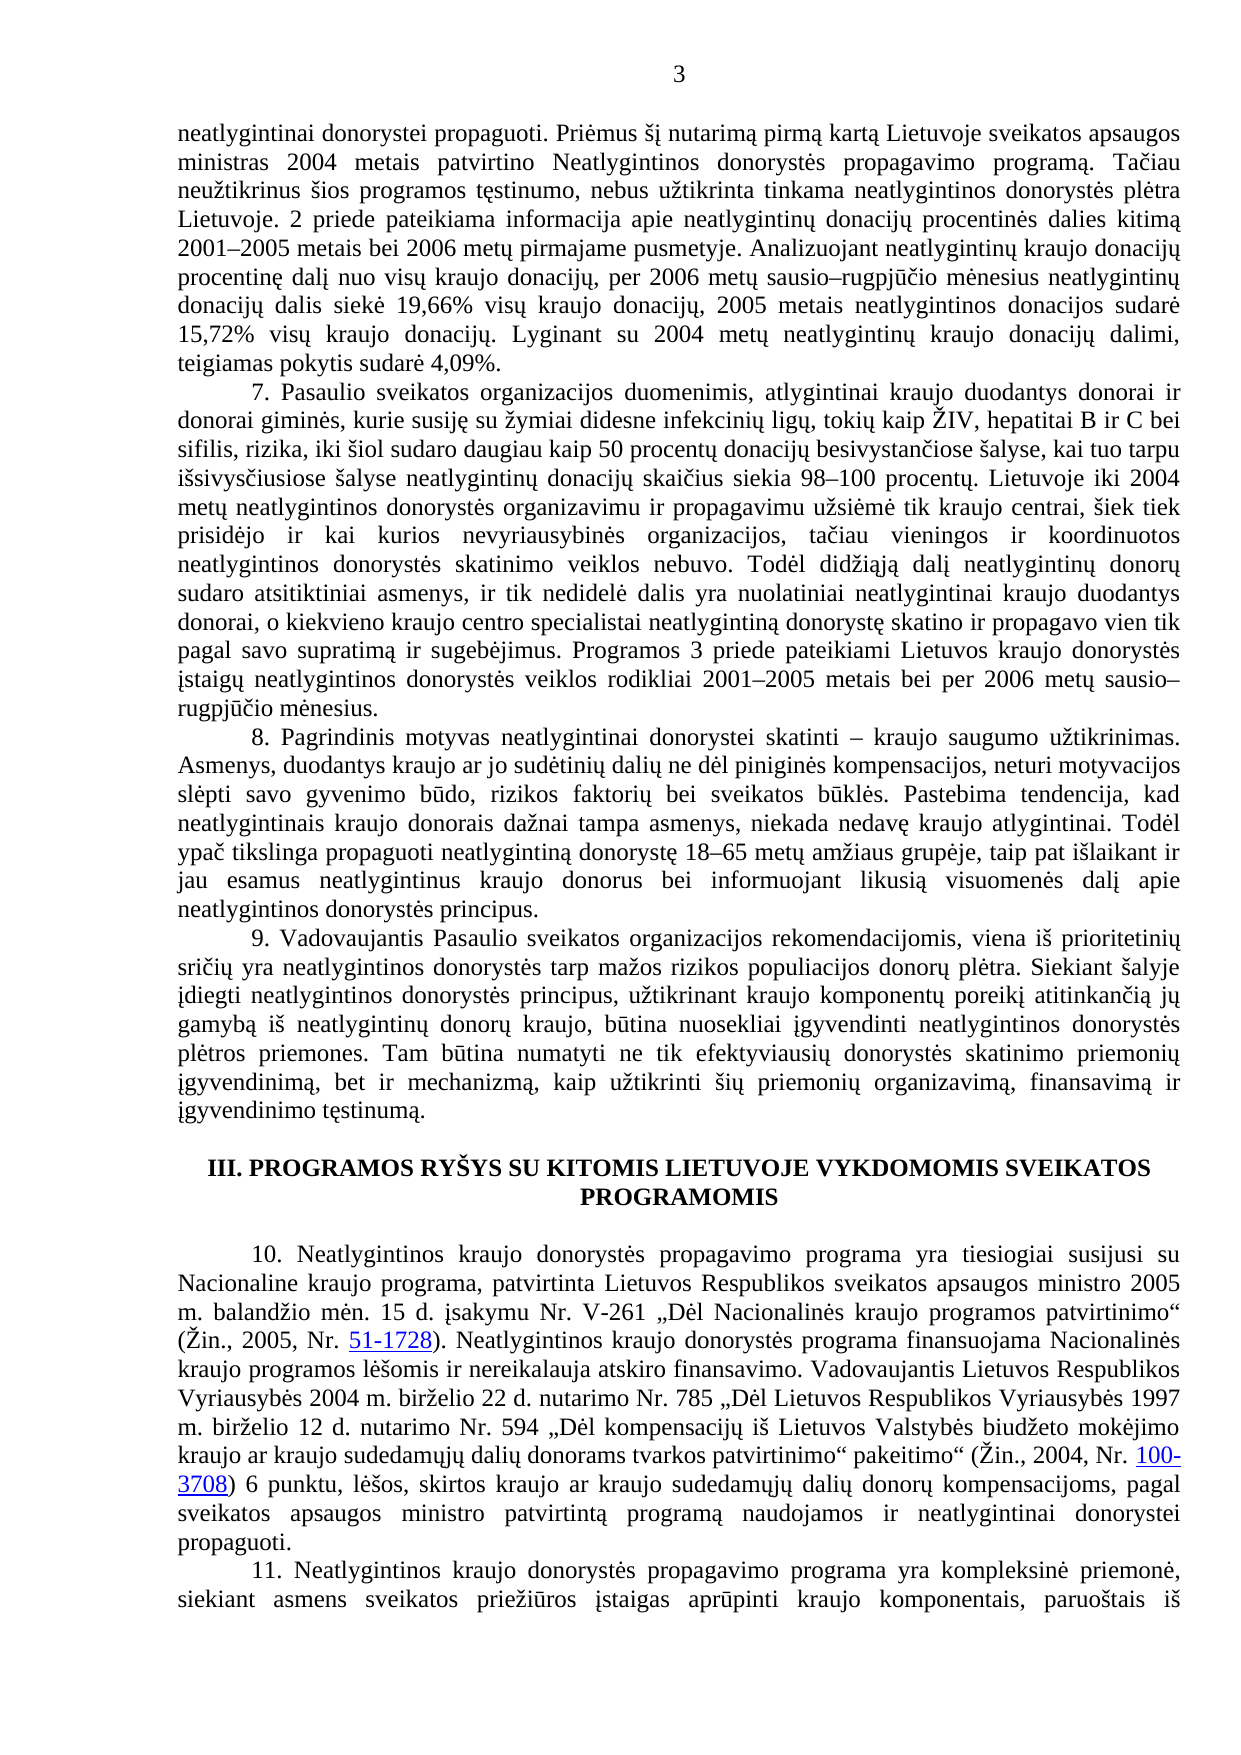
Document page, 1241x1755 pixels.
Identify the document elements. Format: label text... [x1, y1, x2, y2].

text 7. Pasaulio sveikatos organizacijos duomenimis, atlygintinai kraujo duodantys donorai ir donorai giminės, kurie susiję su žymiai didesne infekcinių ligų, tokių kaip ŽIV, hepatitai B ir C bei sifilis, rizika, iki šiol sudaro daugiau kaip 50 procentų donacijų besivystančiose šalyse, kai tuo tarpu išsivysčiusiose šalyse neatlygintinų donacijų skaičius siekia 98–100 procentų. Lietuvoje iki 2004 metų neatlygintinos donorystės organizavimu ir propagavimu užsiėmė tik kraujo centrai, šiek tiek prisidėjo ir kai kurios nevyriausybinės organizacijos, tačiau vieningos ir koordinuotos neatlygintinos donorystės skatinimo veiklos nebuvo. Todėl didžiąją dalį neatlygintinų donorų sudaro atsitiktiniai asmenys, ir tik nedidelė dalis yra nuolatiniai neatlygintinai kraujo duodantys donorai, o kiekvieno kraujo centro specialistai neatlygintiną donorystę skatino ir propagavo vien tik pagal savo supratimą ir sugebėjimus. Programos 3 priede pateikiami Lietuvos kraujo donorystės įstaigų neatlygintinos donorystės veiklos rodikliai 2001–2005 metais bei per 2006 metų sausio–rugpjūčio mėnesius. [177, 377, 1181, 722]
text 8. Pagrindinis motyvas neatlygintinai donorystei skatinti – kraujo saugumo užtikrinimas. Asmenys, duodantys kraujo ar jo sudėtinių dalių ne dėl piniginės kompensacijos, neturi motyvacijos slėpti savo gyvenimo būdo, rizikos faktorių bei sveikatos būklės. Pastebima tendencija, kad neatlygintinais kraujo donorais dažnai tampa asmenys, niekada nedavę kraujo atlygintinai. Todėl ypač tikslinga propaguoti neatlygintiną donorystę 18–65 metų amžiaus grupėje, taip pat išlaikant ir jau esamus neatlygintinus kraujo donorus bei informuojant likusią visuomenės dalį apie neatlygintinos donorystės principus. [177, 722, 1181, 923]
text neatlygintinai donorystei propaguoti. Priėmus šį nutarimą pirmą kartą Lietuvoje sveikatos apsaugos ministras 2004 metais patvirtino Neatlygintinos donorystės propagavimo programą. Tačiau neužtikrinus šios programos tęstinumo, nebus užtikrinta tinkama neatlygintinos donorystės plėtra Lietuvoje. 2 priede pateikiama informacija apie neatlygintinų donacijų procentinės dalies kitimą 2001–2005 metais bei 2006 metų pirmajame pusmetyje. Analizuojant neatlygintinų kraujo donacijų procentinę dalį nuo visų kraujo donacijų, per 2006 metų sausio–rugpjūčio mėnesius neatlygintinų donacijų dalis siekė 19,66% visų kraujo donacijų, 2005 metais neatlygintinos donacijos sudarė 15,72% visų kraujo donacijų. Lyginant su 2004 metų neatlygintinų kraujo donacijų dalimi, teigiamas pokytis sudarė 4,09%. [177, 118, 1181, 377]
text 10. Neatlygintinos kraujo donorystės propagavimo programa yra tiesiogiai susijusi su Nacionaline kraujo programa, patvirtinta Lietuvos Respublikos sveikatos apsaugos ministro 2005 m. balandžio mėn. 15 d. įsakymu Nr. V-261 „Dėl Nacionalinės kraujo programos patvirtinimo“ (Žin., 2005, Nr. 51-1728). Neatlygintinos kraujo donorystės programa finansuojama Nacionalinės kraujo programos lėšomis ir nereikalauja atskiro finansavimo. Vadovaujantis Lietuvos Respublikos Vyriausybės 2004 m. birželio 22 d. nutarimo Nr. 785 „Dėl Lietuvos Respublikos Vyriausybės 1997 m. birželio 12 d. nutarimo Nr. 594 „Dėl kompensacijų iš Lietuvos Valstybės biudžeto mokėjimo kraujo ar kraujo sudedamųjų dalių donorams tvarkos patvirtinimo“ pakeitimo“ (Žin., 2004, Nr. 100-3708) 6 punktu, lėšos, skirtos kraujo ar kraujo sudedamųjų dalių donorų kompensacijoms, pagal sveikatos apsaugos ministro patvirtintą programą naudojamos ir neatlygintinai donorystei propaguoti. [177, 1239, 1181, 1556]
text 11. Neatlygintinos kraujo donorystės propagavimo programa yra kompleksinė priemonė, siekiant asmens sveikatos priežiūros įstaigas aprūpinti kraujo komponentais, paruoštais iš [177, 1556, 1181, 1613]
text 9. Vadovaujantis Pasaulio sveikatos organizacijos rekomendacijomis, viena iš prioritetinių sričių yra neatlygintinos donorystės tarp mažos rizikos populiacijos donorų plėtra. Siekiant šalyje įdiegti neatlygintinos donorystės principus, užtikrinant kraujo komponentų poreikį atitinkančią jų gamybą iš neatlygintinų donorų kraujo, būtina nuosekliai įgyvendinti neatlygintinos donorystės plėtros priemones. Tam būtina numatyti ne tik efektyviausių donorystės skatinimo priemonių įgyvendinimą, bet ir mechanizmą, kaip užtikrinti šių priemonių organizavimą, finansavimą ir įgyvendinimo tęstinumą. [177, 923, 1181, 1124]
text III. PROGRAMOS RYŠYS SU KITOMIS LIETUVOJE VYKDOMOMIS SVEIKATOS PROGRAMOMIS [177, 1153, 1181, 1211]
